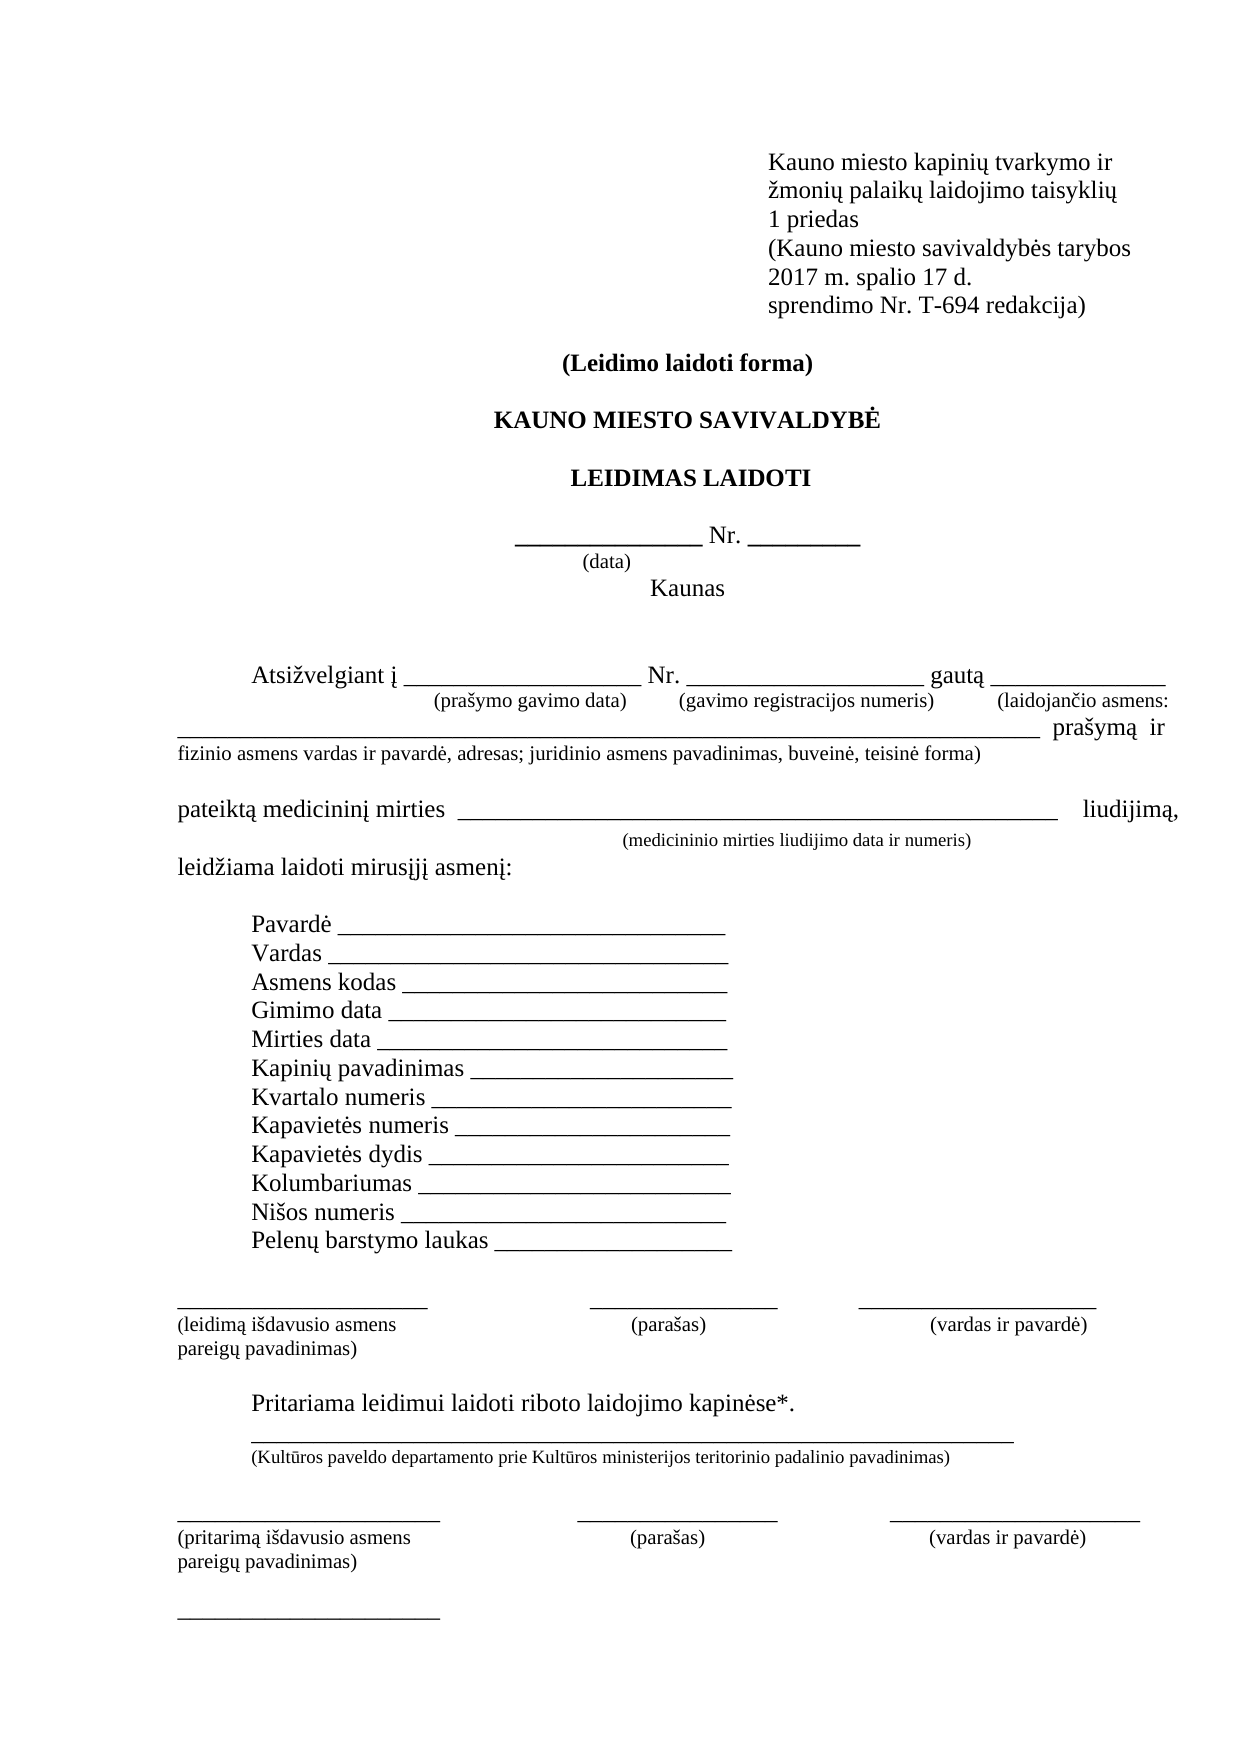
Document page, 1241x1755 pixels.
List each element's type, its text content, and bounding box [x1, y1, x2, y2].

text LEIDIMAS LAIDOTI [177, 463, 1198, 492]
text Nišos numeris __________________________ [177, 1197, 1198, 1225]
text leidžiama laidoti mirusįjį asmenį: [177, 852, 932, 880]
text Mirties data ____________________________ [177, 1024, 1198, 1053]
text _______________ Nr. _________ [177, 521, 1198, 549]
text ––––––––––––––––––––– [177, 1602, 1198, 1631]
text Kapavietės numeris ______________________ [177, 1110, 1198, 1139]
text (data) [504, 549, 1198, 573]
text (Leidimo laidoti forma) [177, 348, 1198, 377]
text fizinio asmens vardas ir pavardė, adresas; juridinio asmens pavadinimas, buveinė, teisinė forma) [177, 741, 1198, 765]
text (Kauno miesto savivaldybės tarybos [768, 233, 1198, 262]
text (medicininio mirties liudijimo data ir numeris) [177, 823, 1198, 852]
text (pritarimą išdavusio asmens (parašas) (vardas ir pavardė) [177, 1525, 1198, 1549]
text Kauno miesto kapinių tvarkymo ir [177, 147, 1198, 176]
text pareigų pavadinimas) [177, 1549, 1198, 1573]
text Pritariama leidimui laidoti riboto laidojimo kapinėse*. [177, 1388, 1198, 1417]
text pateiktą medicininį mirties ________________________________________________ liudijimą, [177, 794, 1198, 823]
text _____________________________________________________________________ prašymą ir [177, 712, 1198, 741]
text 1 priedas [768, 204, 1198, 233]
text Vardas ________________________________ [177, 938, 1198, 967]
text Pavardė _______________________________ [177, 909, 1198, 938]
text žmonių palaikų laidojimo taisyklių [768, 176, 1198, 204]
text Kaunas [177, 573, 1198, 602]
text Kapavietės dydis ________________________ [177, 1139, 1198, 1168]
text (prašymo gavimo data) (gavimo registracijos numeris) (laidojančio asmens: [177, 688, 1198, 712]
text Gimimo data ___________________________ [177, 995, 1198, 1024]
text Kapinių pavadinimas _____________________ [177, 1053, 1198, 1082]
text ____________________ _______________ ___________________ [177, 1283, 1198, 1312]
text Kvartalo numeris ________________________ [177, 1082, 1198, 1110]
text pareigų pavadinimas) [177, 1336, 1198, 1360]
text Atsižvelgiant į ___________________ Nr. ___________________ gautą ______________ [177, 660, 1198, 688]
text Pelenų barstymo laukas ___________________ [177, 1225, 1198, 1254]
text sprendimo Nr. T-694 redakcija) [768, 291, 1198, 319]
text (Kultūros paveldo departamento prie Kultūros ministerijos teritorinio padalinio pavadinimas) [177, 1446, 1198, 1467]
text _____________________________________________________________ [177, 1417, 1198, 1446]
text Kolumbariumas _________________________ [177, 1168, 1198, 1197]
text KAUNO MIESTO SAVIVALDYBĖ [177, 406, 1198, 434]
text _____________________ ________________ ____________________ [177, 1496, 1198, 1525]
text Asmens kodas __________________________ [177, 967, 1198, 995]
text (leidimą išdavusio asmens (parašas) (vardas ir pavardė) [177, 1312, 1198, 1336]
text 2017 m. spalio 17 d. [768, 262, 1198, 291]
